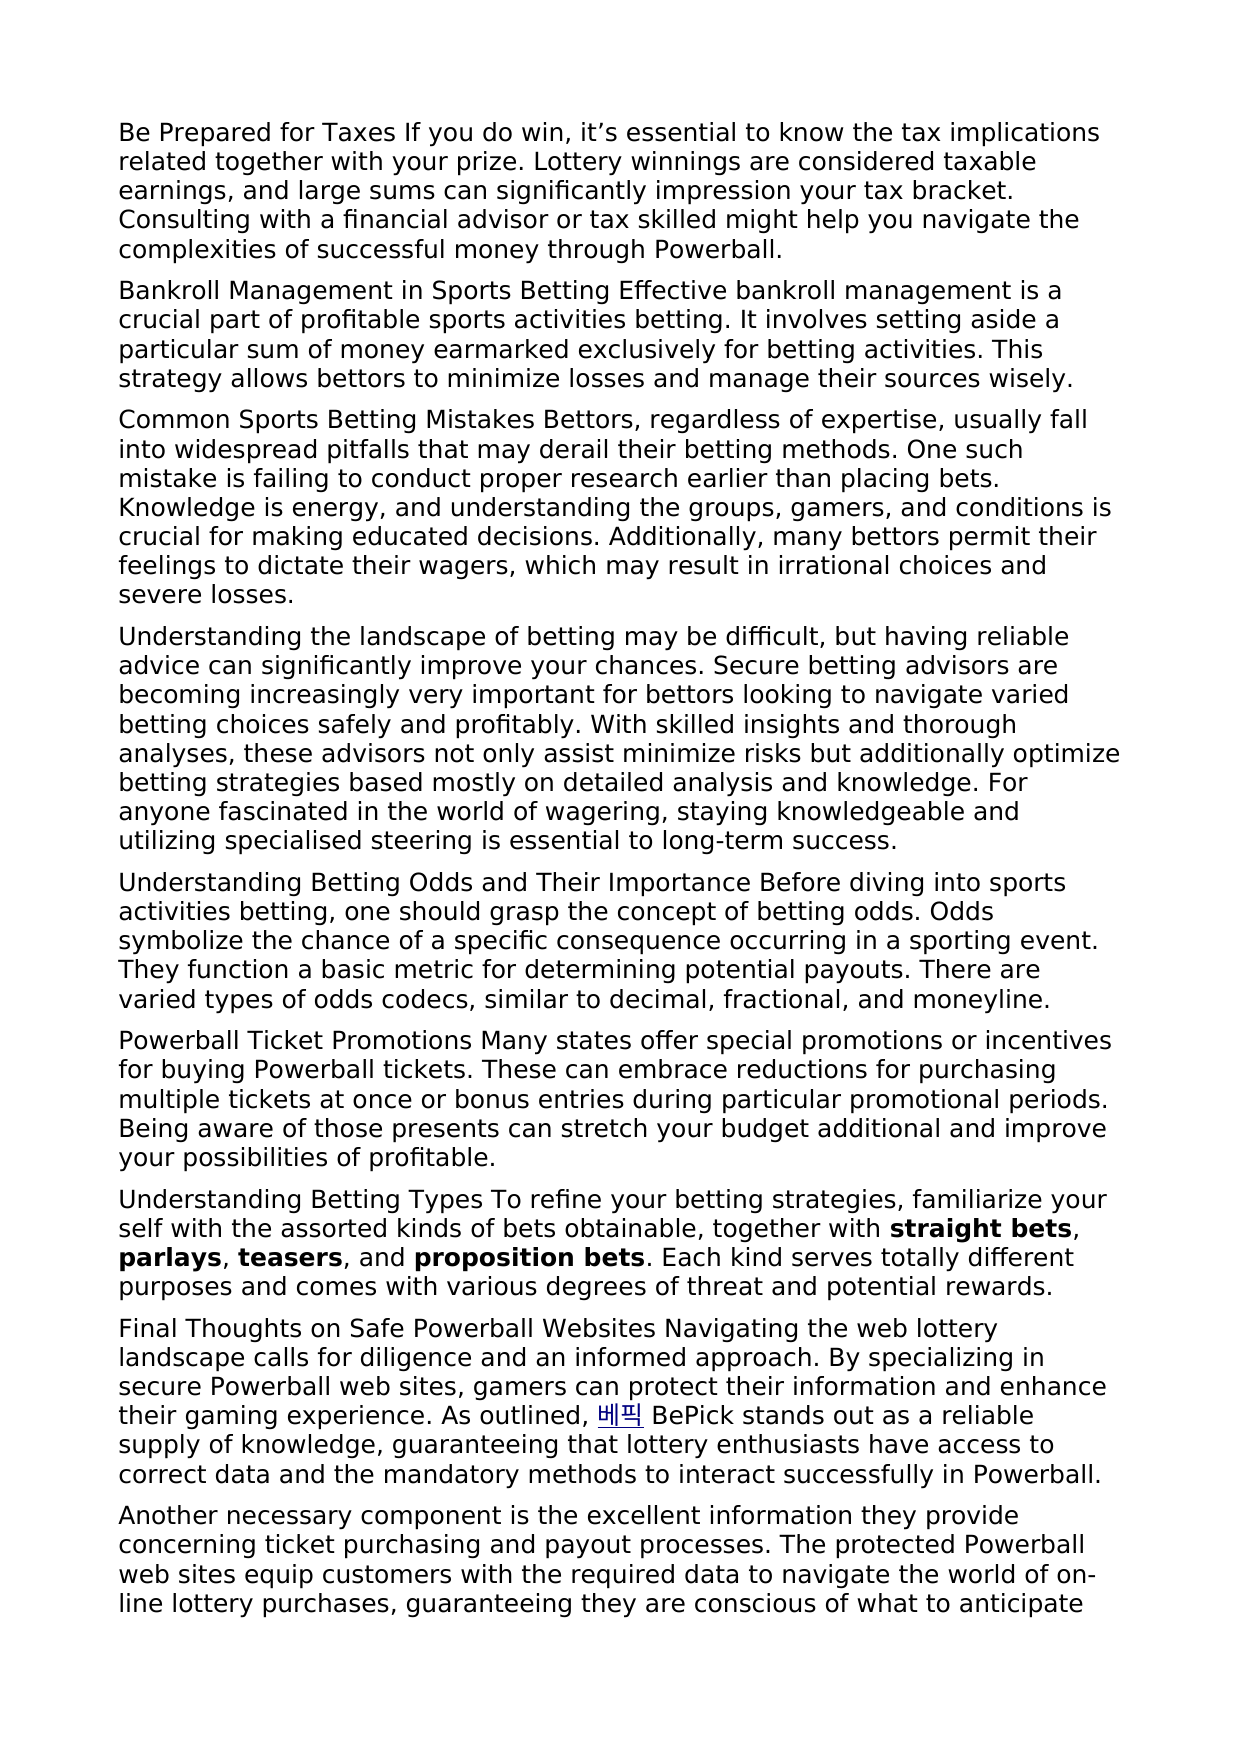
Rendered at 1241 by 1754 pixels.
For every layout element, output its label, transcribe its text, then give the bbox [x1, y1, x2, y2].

text Understanding Betting Odds and Their Importance Before diving into sports activities betting, one should grasp the concept of betting odds. Odds symbolize the chance of a specific consequence occurring in a sporting event. They function a basic metric for determining potential payouts. There are varied types of odds codecs, similar to decimal, fractional, and moneyline. [118, 868, 1122, 1014]
text Final Thoughts on Safe Powerball Websites Navigating the web lottery landscape calls for diligence and an informed approach. By specializing in secure Powerball web sites, gamers can protect their information and enhance their gaming experience. As outlined, 베픽 BePick stands out as a reliable supply of knowledge, guaranteeing that lottery enthusiasts have access to correct data and the mandatory methods to interact successfully in Powerball. [118, 1314, 1122, 1489]
text Understanding Betting Types To refine your betting strategies, familiarize your self with the assorted kinds of bets obtainable, together with straight bets, parlays, teasers, and proposition bets. Each kind serves totally different purposes and comes with various degrees of threat and potential rewards. [118, 1185, 1122, 1301]
text Another necessary component is the excellent information they provide concerning ticket purchasing and payout processes. The protected Powerball web sites equip customers with the required data to navigate the world of on-line lottery purchases, guaranteeing they are conscious of what to anticipate [118, 1501, 1122, 1618]
text Common Sports Betting Mistakes Bettors, regardless of expertise, usually fall into widespread pitfalls that may derail their betting methods. One such mistake is failing to conduct proper research earlier than placing bets. Knowledge is energy, and understanding the groups, gamers, and conditions is crucial for making educated decisions. Additionally, many bettors permit their feelings to dictate their wagers, which may result in irrational choices and severe losses. [118, 406, 1122, 610]
text Bankroll Management in Sports Betting Effective bankroll management is a crucial part of profitable sports activities betting. It involves setting aside a particular sum of money earmarked exclusively for betting activities. This strategy allows bettors to minimize losses and manage their sources wisely. [118, 276, 1122, 393]
text Powerball Ticket Promotions Many states offer special promotions or incentives for buying Powerball tickets. These can embrace reductions for purchasing multiple tickets at once or bonus entries during particular promotional periods. Being aware of those presents can stretch your budget additional and improve your possibilities of profitable. [118, 1026, 1122, 1172]
text Be Prepared for Taxes If you do win, it’s essential to know the tax implications related together with your prize. Lottery winnings are considered taxable earnings, and large sums can significantly impression your tax bracket. Consulting with a financial advisor or tax skilled might help you navigate the complexities of successful money through Powerball. [118, 118, 1122, 264]
text Understanding the landscape of betting may be difficult, but having reliable advice can significantly improve your chances. Secure betting advisors are becoming increasingly very important for bettors looking to navigate varied betting choices safely and profitably. With skilled insights and thorough analyses, these advisors not only assist minimize risks but additionally optimize betting strategies based mostly on detailed analysis and knowledge. For anyone fascinated in the world of wagering, staying knowledgeable and utilizing specialised steering is essential to long-term success. [118, 622, 1122, 856]
